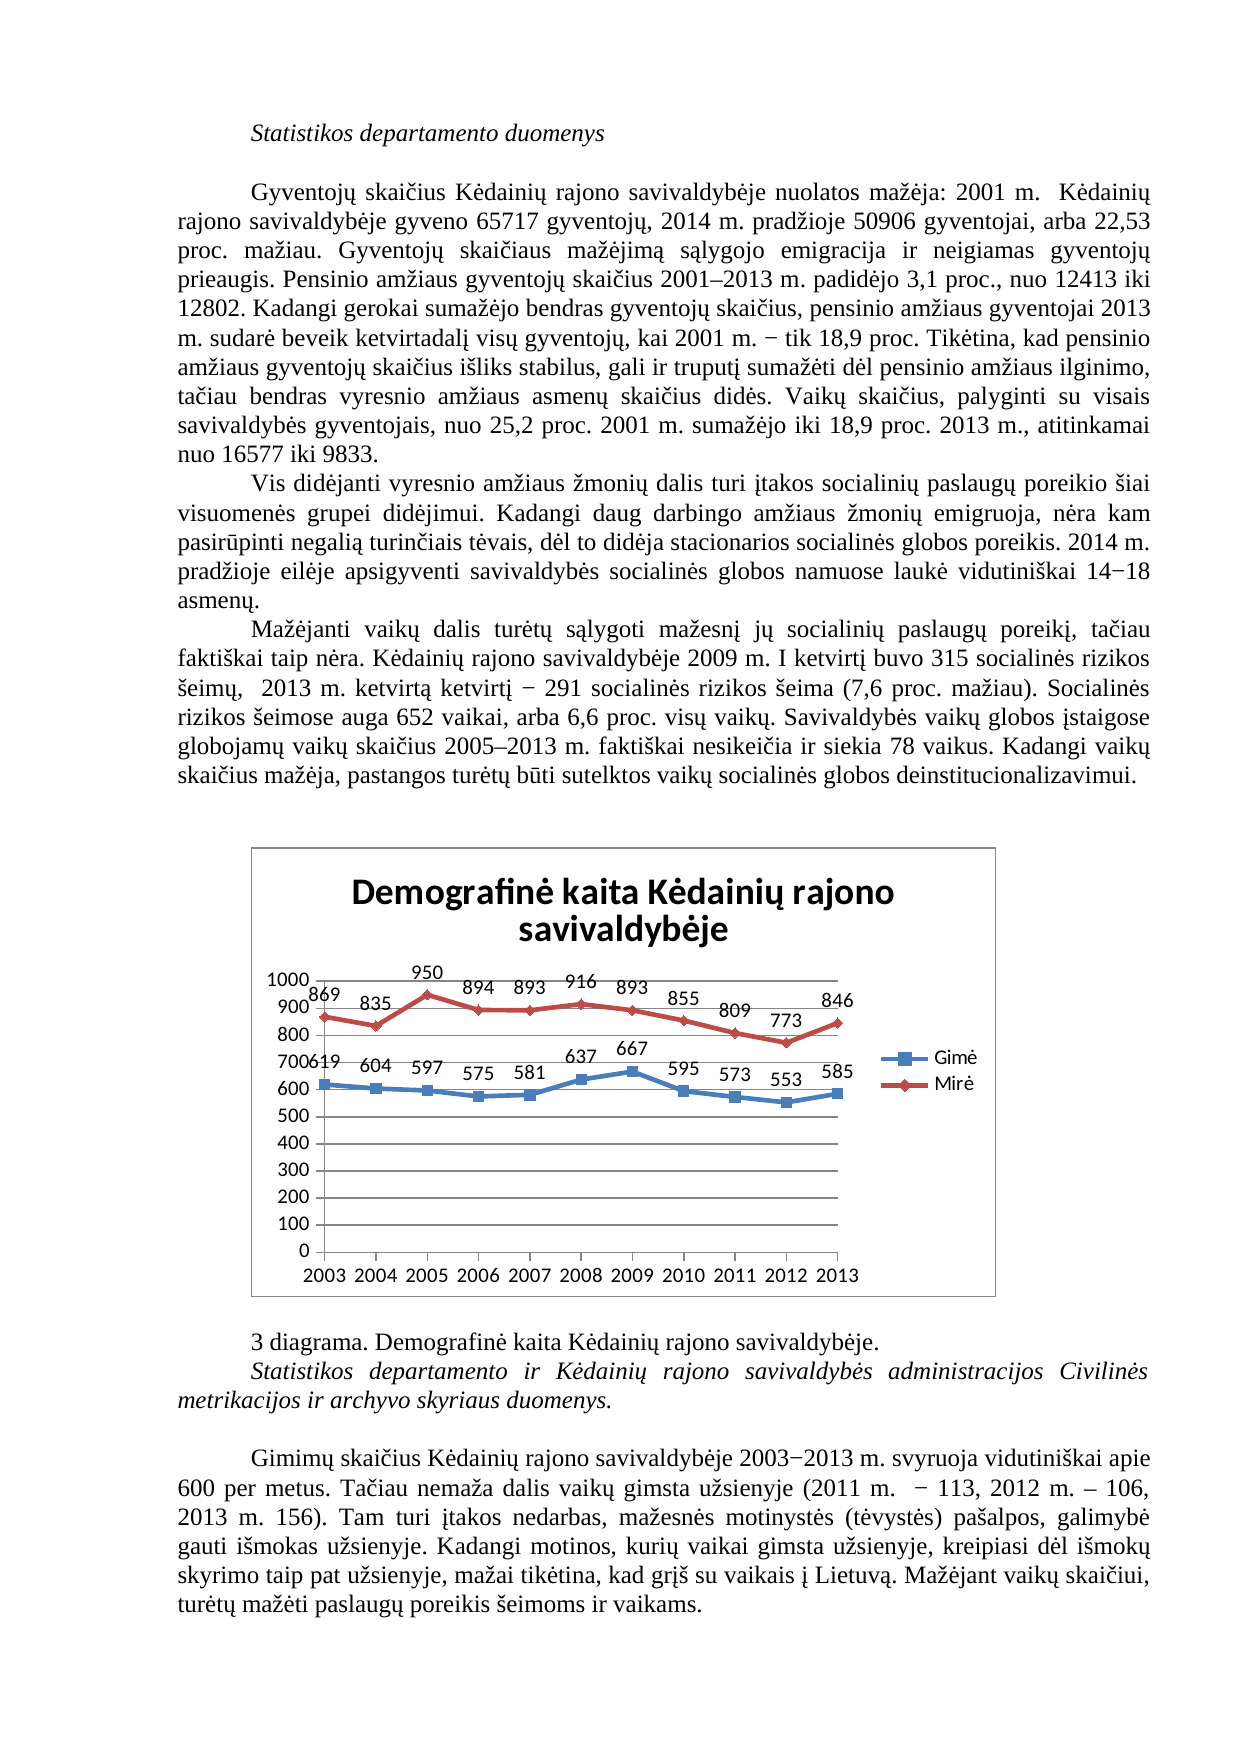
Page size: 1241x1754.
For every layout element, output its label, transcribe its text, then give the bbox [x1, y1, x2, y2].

text 3 diagrama. Demografinė kaita Kėdainių rajono savivaldybėje. [177, 1326, 1152, 1356]
text Mažėjanti vaikų dalis turėtų sąlygoti mažesnį jų socialinių paslaugų poreikį, tačiau faktiškai taip nėra. Kėdainių rajono savivaldybėje 2009 m. I ketvirtį buvo 315 socialinės rizikos šeimų, 2013 m. ketvirtą ketvirtį − 291 socialinės rizikos šeima (7,6 proc. mažiau). Socialinės rizikos šeimose auga 652 vaikai, arba 6,6 proc. visų vaikų. Savivaldybės vaikų globos įstaigose globojamų vaikų skaičius 2005–2013 m. faktiškai nesikeičia ir siekia 78 vaikus. Kadangi vaikų skaičius mažėja, pastangos turėtų būti sutelktos vaikų socialinės globos deinstitucionalizavimui. [177, 614, 1152, 789]
text Gimimų skaičius Kėdainių rajono savivaldybėje 2003−2013 m. svyruoja vidutiniškai apie 600 per metus. Tačiau nemaža dalis vaikų gimsta užsienyje (2011 m. − 113, 2012 m. – 106, 2013 m. 156). Tam turi įtakos nedarbas, mažesnės motinystės (tėvystės) pašalpos, galimybė gauti išmokas užsienyje. Kadangi motinos, kurių vaikai gimsta užsienyje, kreipiasi dėl išmokų skyrimo taip pat užsienyje, mažai tikėtina, kad grįš su vaikais į Lietuvą. Mažėjant vaikų skaičiui, turėtų mažėti paslaugų poreikis šeimoms ir vaikams. [177, 1443, 1152, 1618]
text Vis didėjanti vyresnio amžiaus žmonių dalis turi įtakos socialinių paslaugų poreikio šiai visuomenės grupei didėjimui. Kadangi daug darbingo amžiaus žmonių emigruoja, nėra kam pasirūpinti negalią turinčiais tėvais, dėl to didėja stacionarios socialinės globos poreikis. 2014 m. pradžioje eilėje apsigyventi savivaldybės socialinės globos namuose laukė vidutiniškai 14−18 asmenų. [177, 468, 1152, 614]
text Statistikos departamento duomenys [177, 118, 1152, 147]
text Gyventojų skaičius Kėdainių rajono savivaldybėje nuolatos mažėja: 2001 m. Kėdainių rajono savivaldybėje gyveno 65717 gyventojų, 2014 m. pradžioje 50906 gyventojai, arba 22,53 proc. mažiau. Gyventojų skaičiaus mažėjimą sąlygojo emigracija ir neigiamas gyventojų prieaugis. Pensinio amžiaus gyventojų skaičius 2001–2013 m. padidėjo 3,1 proc., nuo 12413 iki 12802. Kadangi gerokai sumažėjo bendras gyventojų skaičius, pensinio amžiaus gyventojai 2013 m. sudarė beveik ketvirtadalį visų gyventojų, kai 2001 m. − tik 18,9 proc. Tikėtina, kad pensinio amžiaus gyventojų skaičius išliks stabilus, gali ir truputį sumažėti dėl pensinio amžiaus ilginimo, tačiau bendras vyresnio amžiaus asmenų skaičius didės. Vaikų skaičius, palyginti su visais savivaldybės gyventojais, nuo 25,2 proc. 2001 m. sumažėjo iki 18,9 proc. 2013 m., atitinkamai nuo 16577 iki 9833. [177, 176, 1152, 468]
text Statistikos departamento ir Kėdainių rajono savivaldybės administracijos Civilinės metrikacijos ir archyvo skyriaus duomenys. [177, 1356, 1152, 1414]
